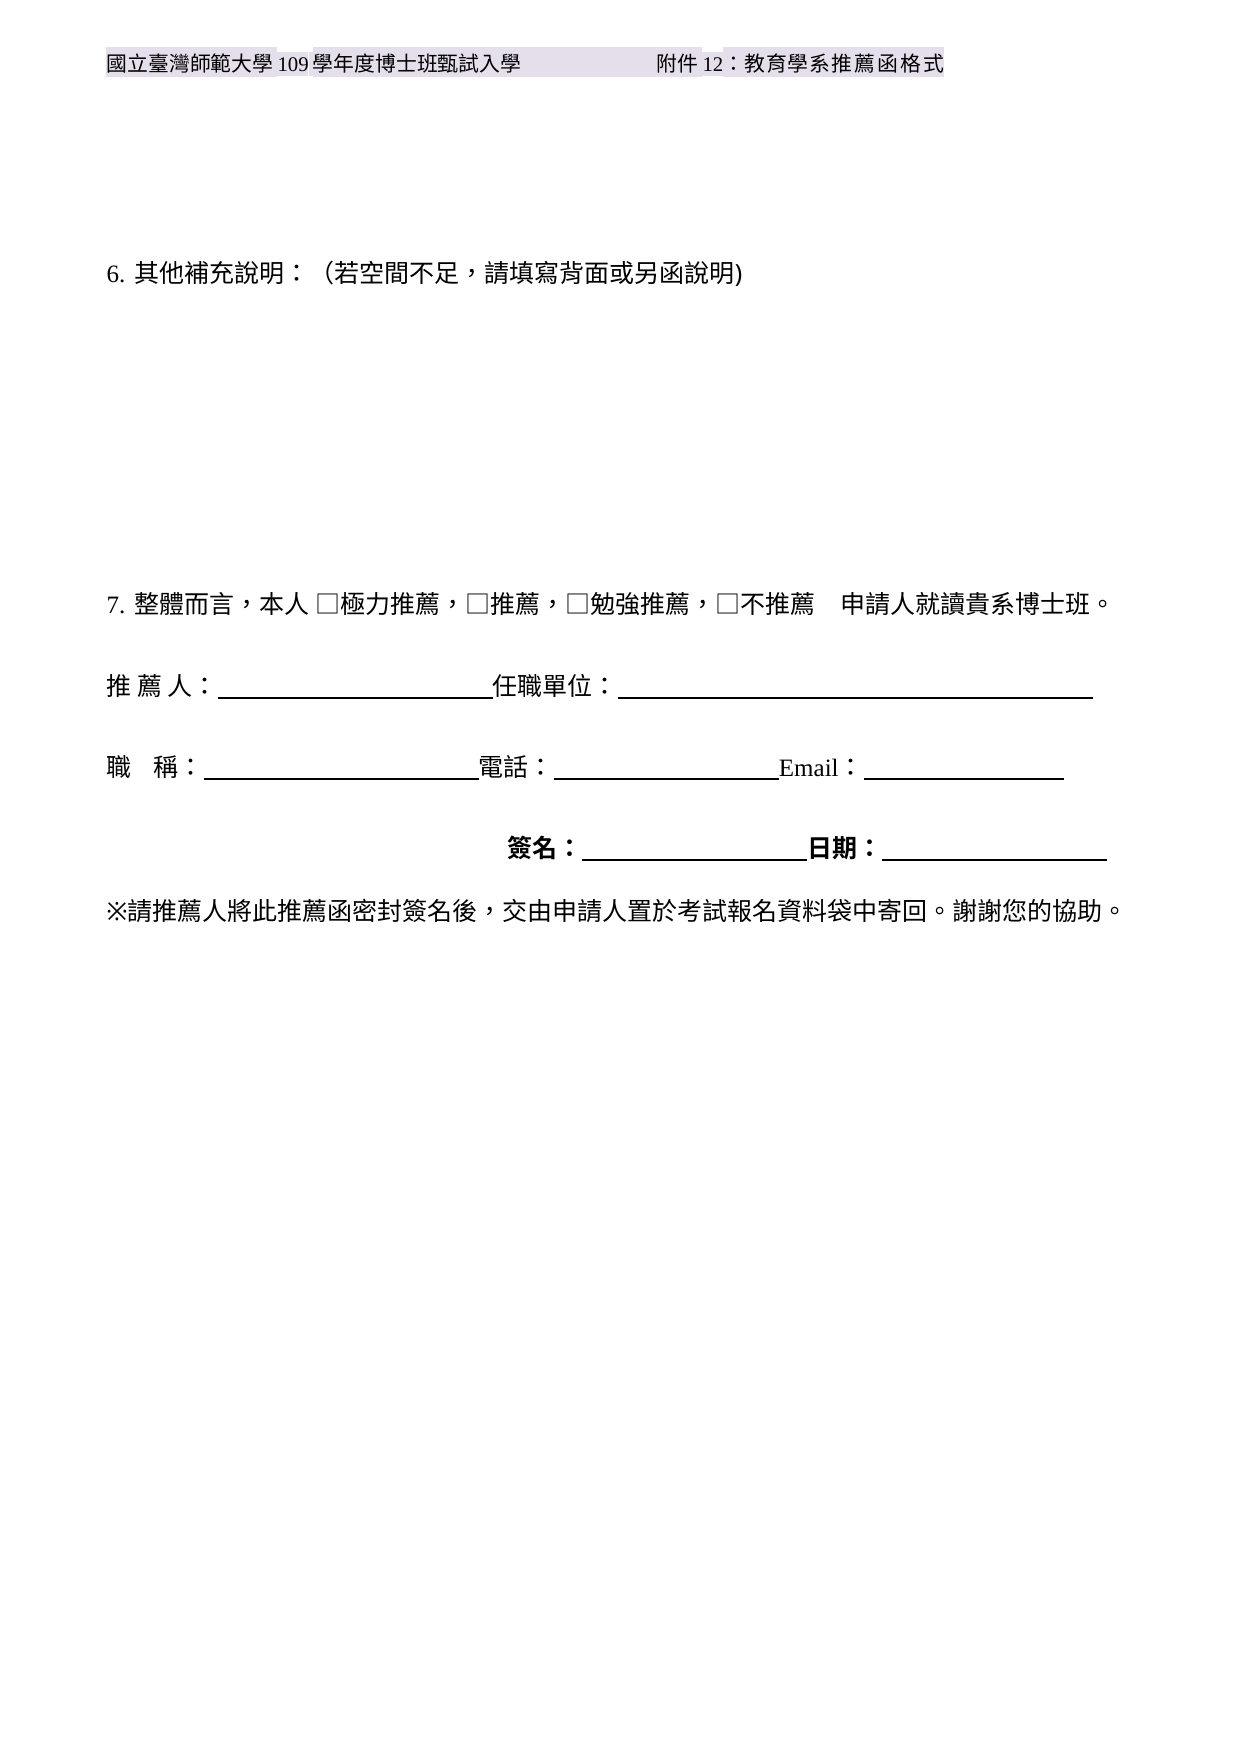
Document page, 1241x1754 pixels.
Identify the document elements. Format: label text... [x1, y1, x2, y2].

text 職 稱： 電話： Email： [106, 724, 1134, 786]
text 推 薦 人： 任職單位： [106, 642, 1134, 705]
text 簽名： 日期： [106, 805, 1134, 867]
list 其他補充說明：（若空間不足，請填寫背面或另函說明) [106, 230, 1134, 292]
list 整體而言，本人 □極力推薦，□推薦，□勉強推薦，□不推薦 申請人就讀貴系博士班。 [106, 561, 1134, 624]
text ※請推薦人將此推薦函密封簽名後，交由申請人置於考試報名資料袋中寄回。謝謝您的協助。 [106, 867, 1134, 930]
